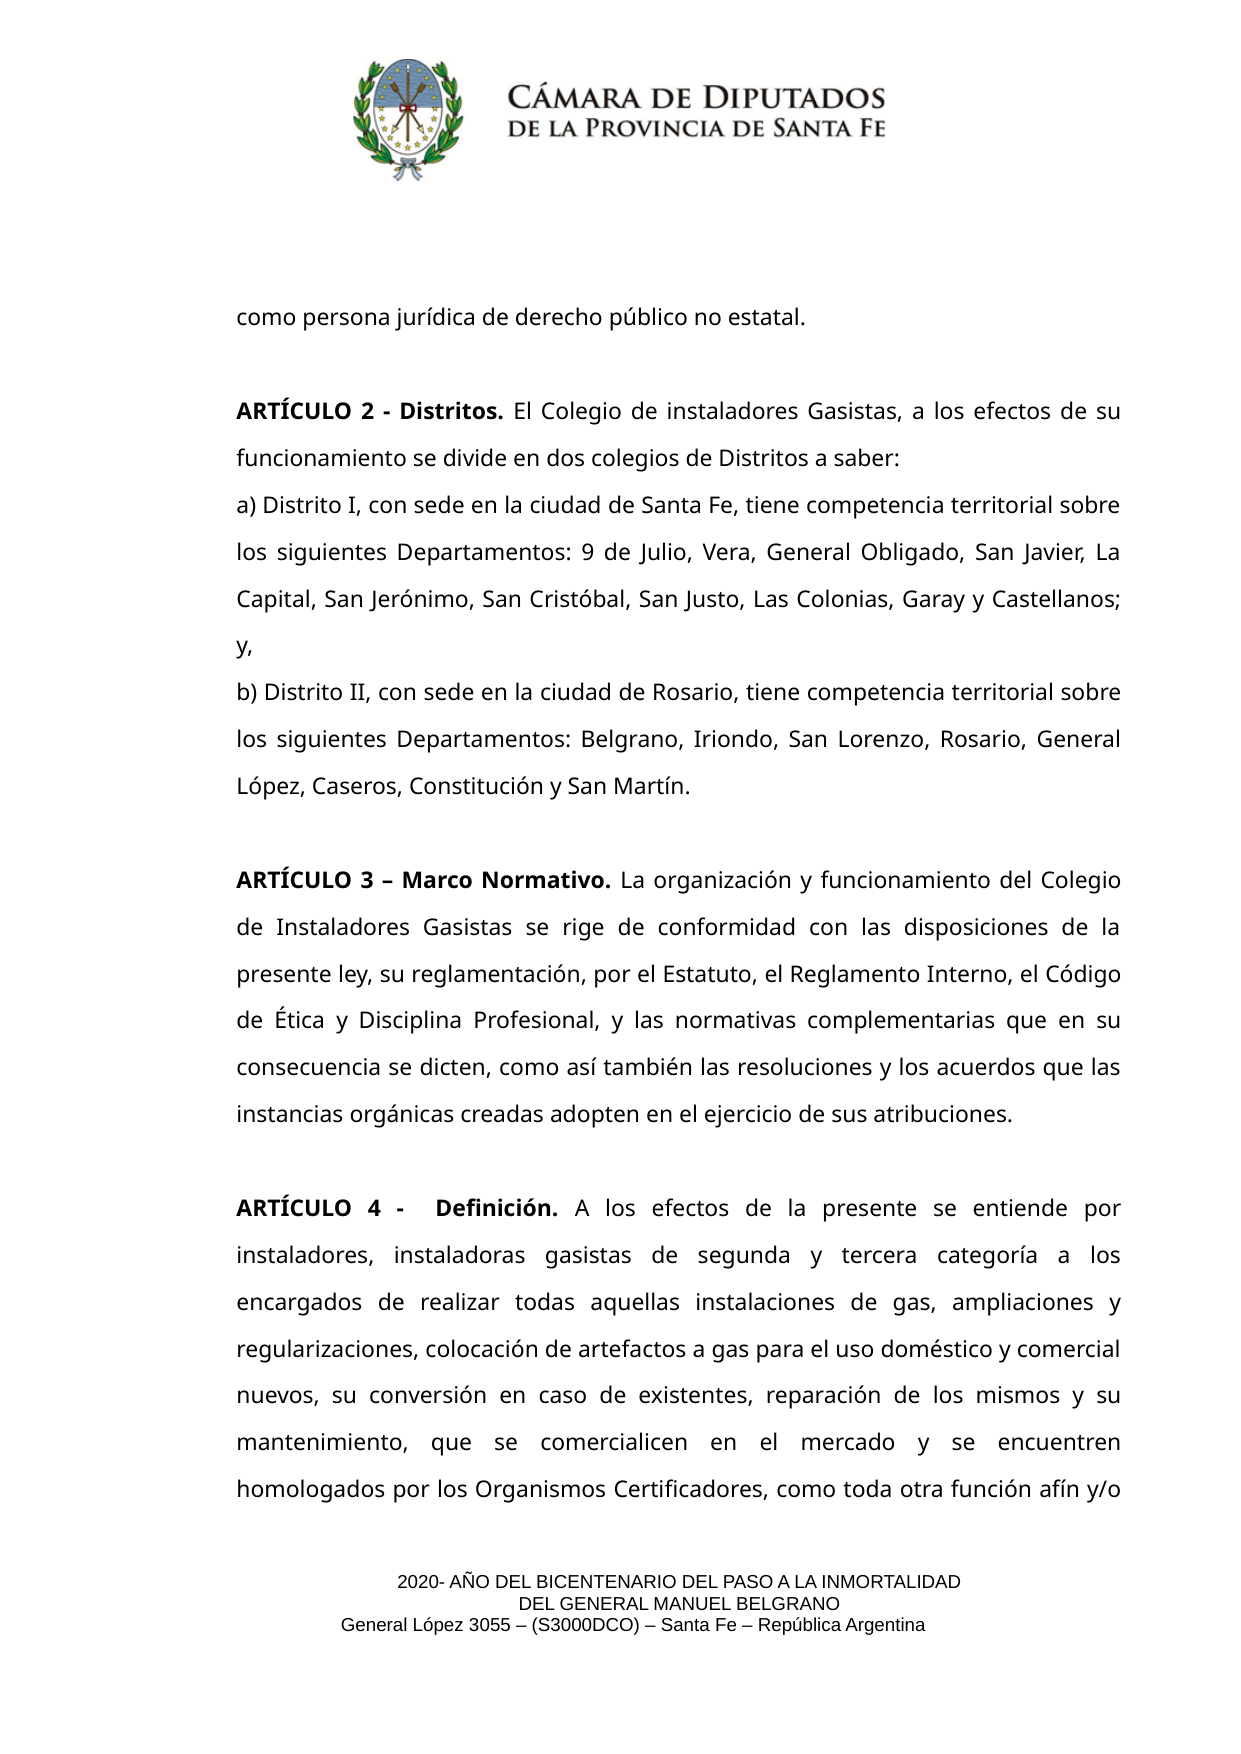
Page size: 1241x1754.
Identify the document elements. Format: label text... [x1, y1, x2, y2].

text ARTÍCULO 2 - Distritos. El Colegio de instaladores Gasistas, a los efectos de su funcionamiento se divide en dos colegios de Distritos a saber: [236, 395, 1122, 473]
text ARTÍCULO 3 – Marco Normativo. La organización y funcionamiento del Colegio de Instaladores Gasistas se rige de conformidad con las disposiciones de la presente ley, su reglamentación, por el Estatuto, el Reglamento Interno, el Código de Ética y Disciplina Profesional, y las normativas complementarias que en su consecuencia se dicten, como así también las resoluciones y los acuerdos que las instancias orgánicas creadas adopten en el ejercicio de sus atribuciones. [236, 864, 1122, 1129]
text ARTÍCULO 4 - Definición. A los efectos de la presente se entiende por instaladores, instaladoras gasistas de segunda y tercera categoría a los encargados de realizar todas aquellas instalaciones de gas, ampliaciones y regularizaciones, colocación de artefactos a gas para el uso doméstico y comercial nuevos, su conversión en caso de existentes, reparación de los mismos y su mantenimiento, que se comercialicen en el mercado y se encuentren homologados por los Organismos Certificadores, como toda otra función afín y/o [236, 1192, 1122, 1504]
text b) Distrito II, con sede en la ciudad de Rosario, tiene competencia territorial sobre los siguientes Departamentos: Belgrano, Iriondo, San Lorenzo, Rosario, General López, Caseros, Constitución y San Martín. [236, 676, 1122, 801]
text como persona jurídica de derecho público no estatal. [236, 301, 1122, 332]
text a) Distrito I, con sede en la ciudad de Santa Fe, tiene competencia territorial sobre los siguientes Departamentos: 9 de Julio, Vera, General Obligado, San Javier, La Capital, San Jerónimo, San Cristóbal, San Justo, Las Colonias, Garay y Castellanos; y, [236, 489, 1122, 661]
